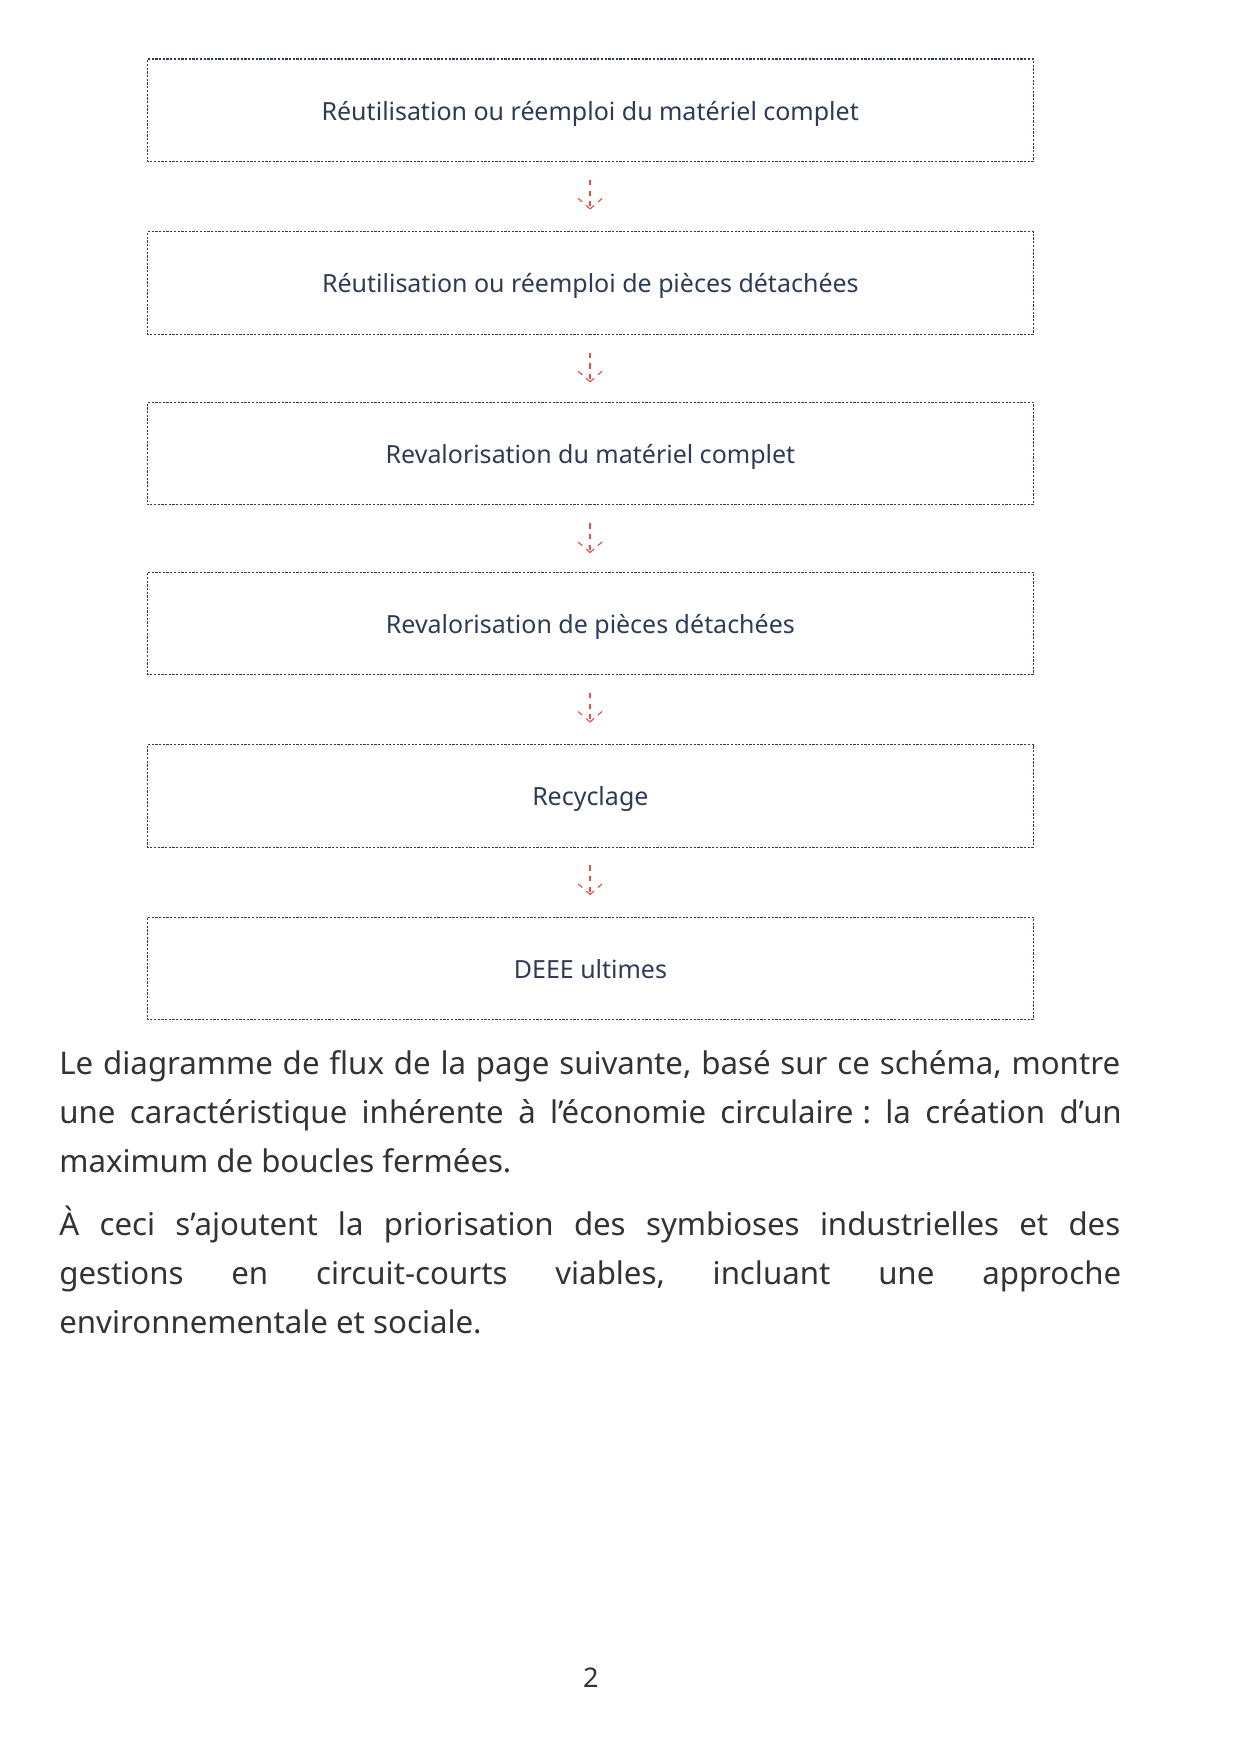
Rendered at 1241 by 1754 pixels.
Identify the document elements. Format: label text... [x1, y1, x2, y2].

text Le diagramme de flux de la page suivante, basé sur ce schéma, montre une caractéristique inhérente à l’économie circulaire : la création d’un maximum de boucles fermées. [59, 1041, 1122, 1181]
text À ceci s’ajoutent la priorisation des symbioses industrielles et des gestions en circuit-courts viables, incluant une approche environnementale et sociale. [59, 1202, 1122, 1343]
